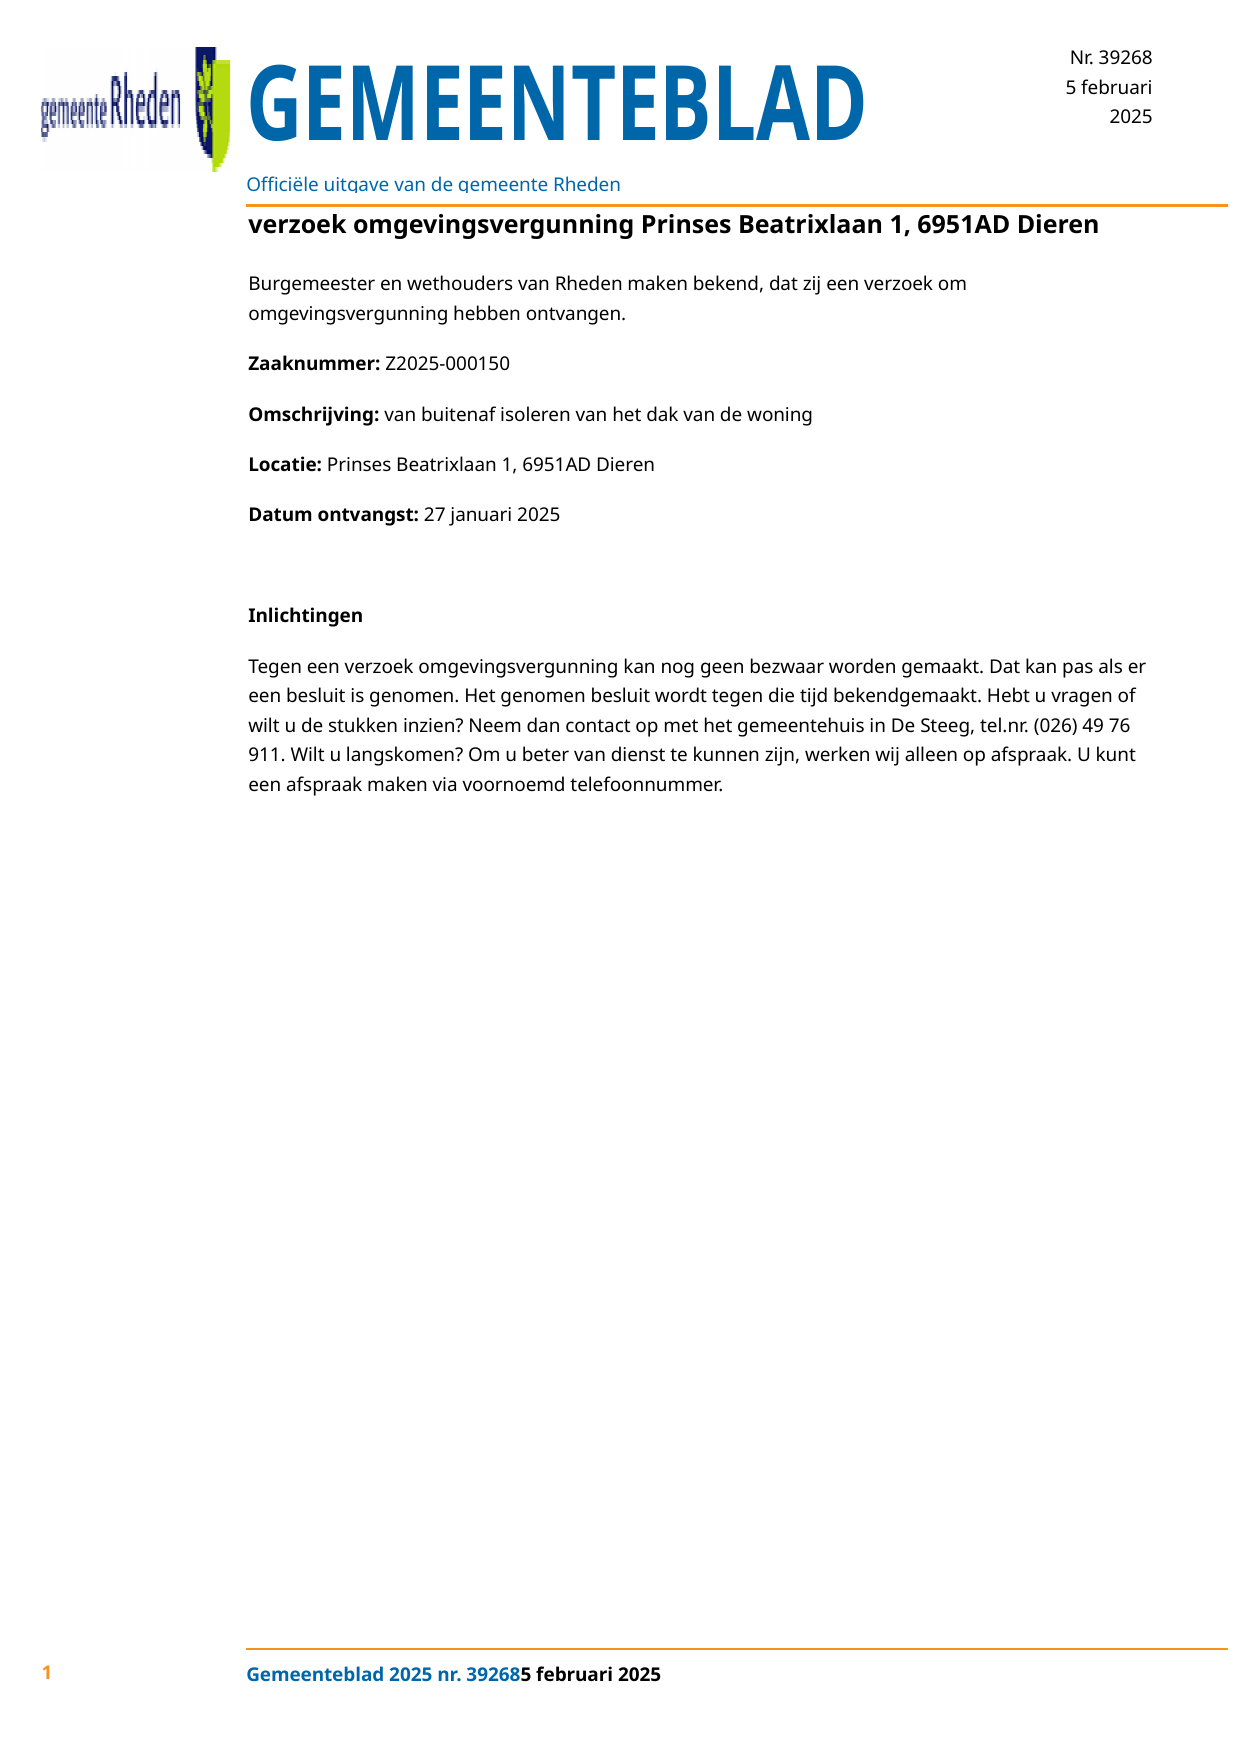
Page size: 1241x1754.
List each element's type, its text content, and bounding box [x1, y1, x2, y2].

text Locatie: Prinses Beatrixlaan 1, 6951AD Dieren [248, 451, 1152, 477]
text verzoek omgevingsvergunning Prinses Beatrixlaan 1, 6951AD Dieren [248, 207, 1152, 241]
text Inlichtingen [248, 602, 1152, 628]
picture [41, 47, 231, 172]
text Datum ontvangst: 27 januari 2025 [248, 502, 1152, 527]
text Burgemeester en wethouders van Rheden maken bekend, dat zij een verzoek om omgevingsvergunning hebben ontvangen. [248, 270, 1152, 326]
text Omschrijving: van buitenaf isoleren van het dak van de woning [248, 401, 1152, 426]
text Tegen een verzoek omgevingsvergunning kan nog geen bezwaar worden gemaakt. Dat kan pas als er een besluit is genomen. Het genomen besluit wordt tegen die tijd bekendgemaakt. Hebt u vragen of wilt u de stukken inzien? Neem dan contact op met het gemeentehuis in De Steeg, tel.nr. (026) 49 76 911. Wilt u langskomen? Om u beter van dienst te kunnen zijn, werken wij alleen op afspraak. U kunt een afspraak maken via voornoemd telefoonnummer. [248, 653, 1152, 797]
text Zaaknummer: Z2025-000150 [248, 350, 1152, 376]
